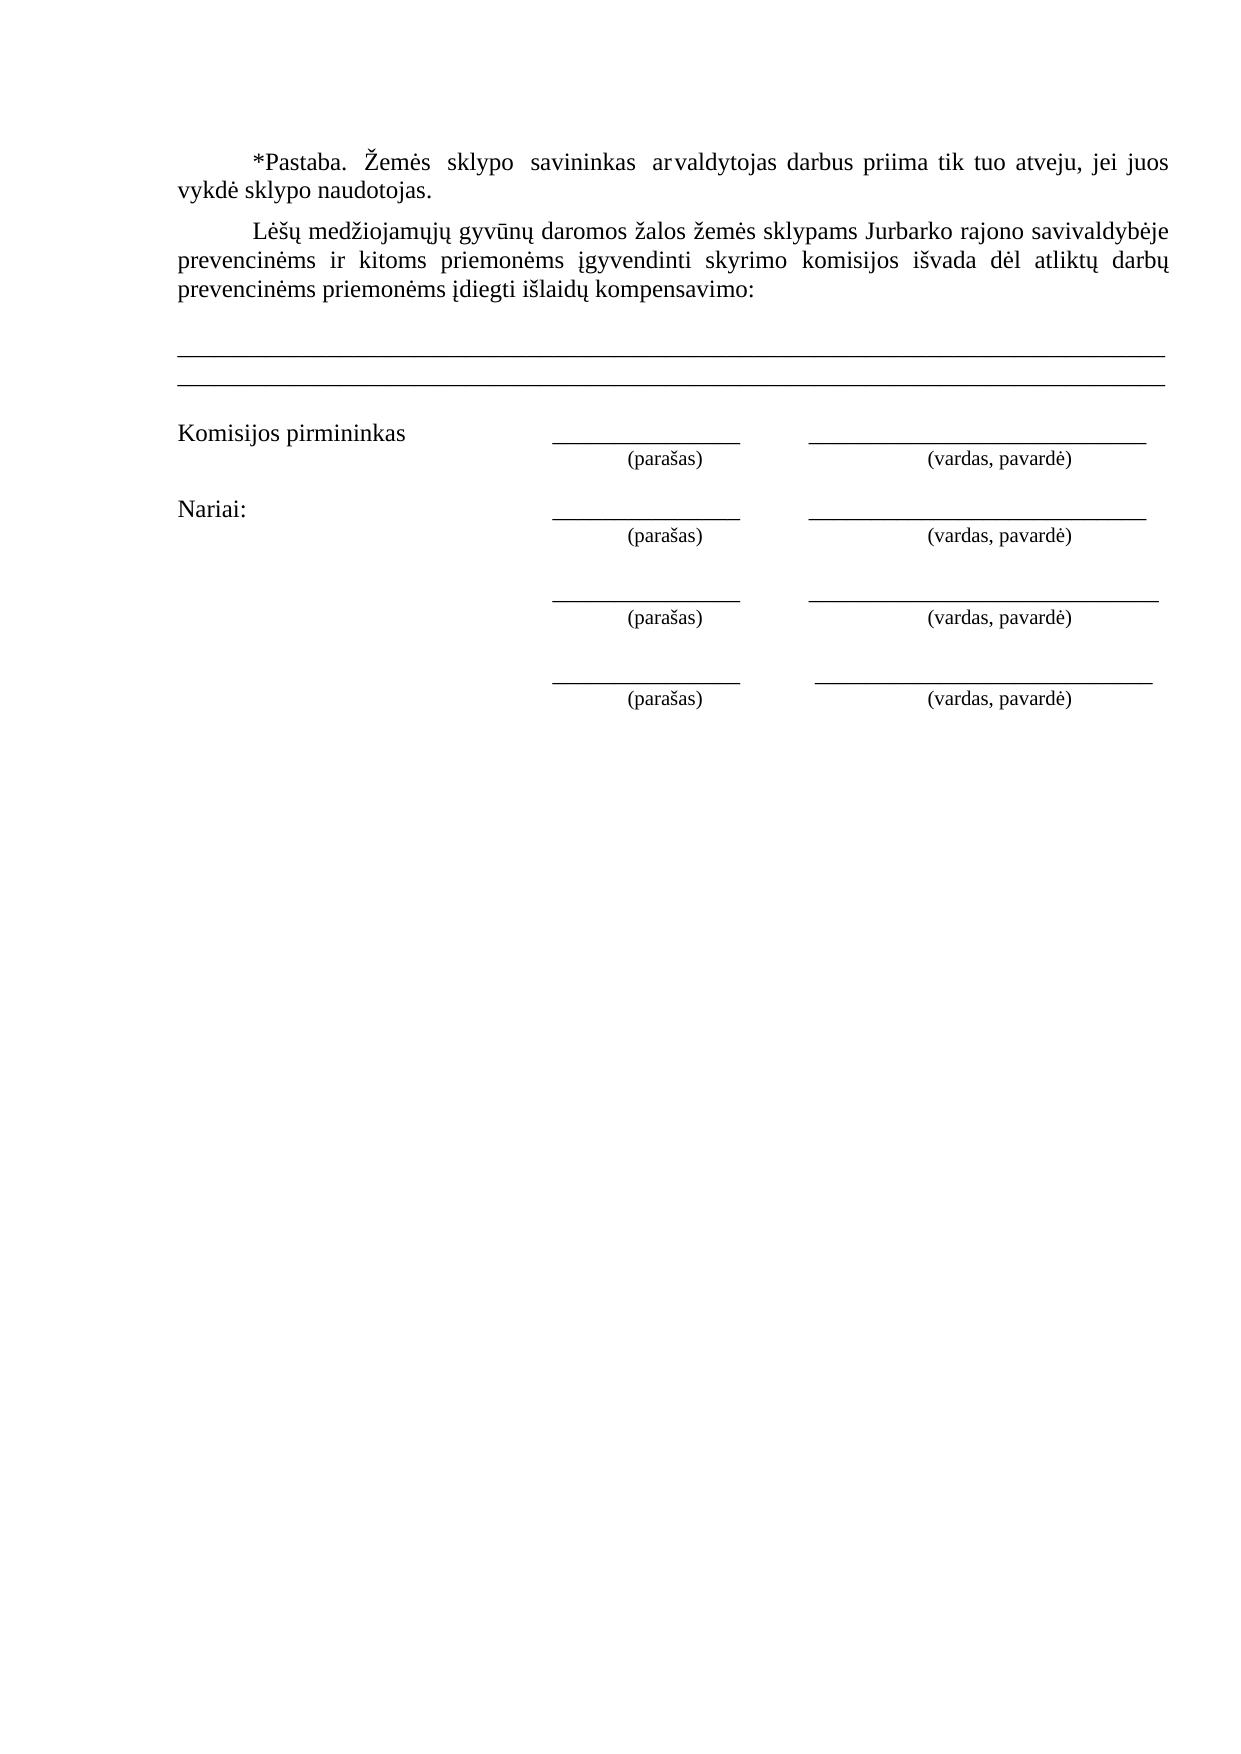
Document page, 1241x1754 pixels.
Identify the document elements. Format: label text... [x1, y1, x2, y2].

text _______________________________________________________________________________ [177, 331, 1169, 360]
text (parašas) (vardas, pavardė) [177, 446, 1169, 470]
text (parašas) (vardas, pavardė) [177, 605, 1169, 629]
text Komisijos pirmininkas _______________ ___________________________ [177, 418, 1169, 446]
text (parašas) (vardas, pavardė) [177, 523, 1169, 547]
text (parašas) (vardas, pavardė) [177, 686, 1169, 710]
text Nariai: _______________ ___________________________ [177, 494, 1169, 523]
text Lėšų medžiojamųjų gyvūnų daromos žalos žemės sklypams Jurbarko rajono savivaldybėje prevencinėms ir kitoms priemonėms įgyvendinti skyrimo komisijos išvada dėl atliktų darbų prevencinėms priemonėms įdiegti išlaidų kompensavimo: [177, 216, 1169, 303]
text _______________ ___________________________ [177, 658, 1169, 686]
text _______________ ____________________________ [177, 576, 1169, 605]
text *Pastaba. Žemės sklypo savininkas ar valdytojas darbus priima tik tuo atveju, jei juos vykdė sklypo naudotojas. [177, 147, 1169, 204]
text _______________________________________________________________________________ [177, 360, 1169, 389]
